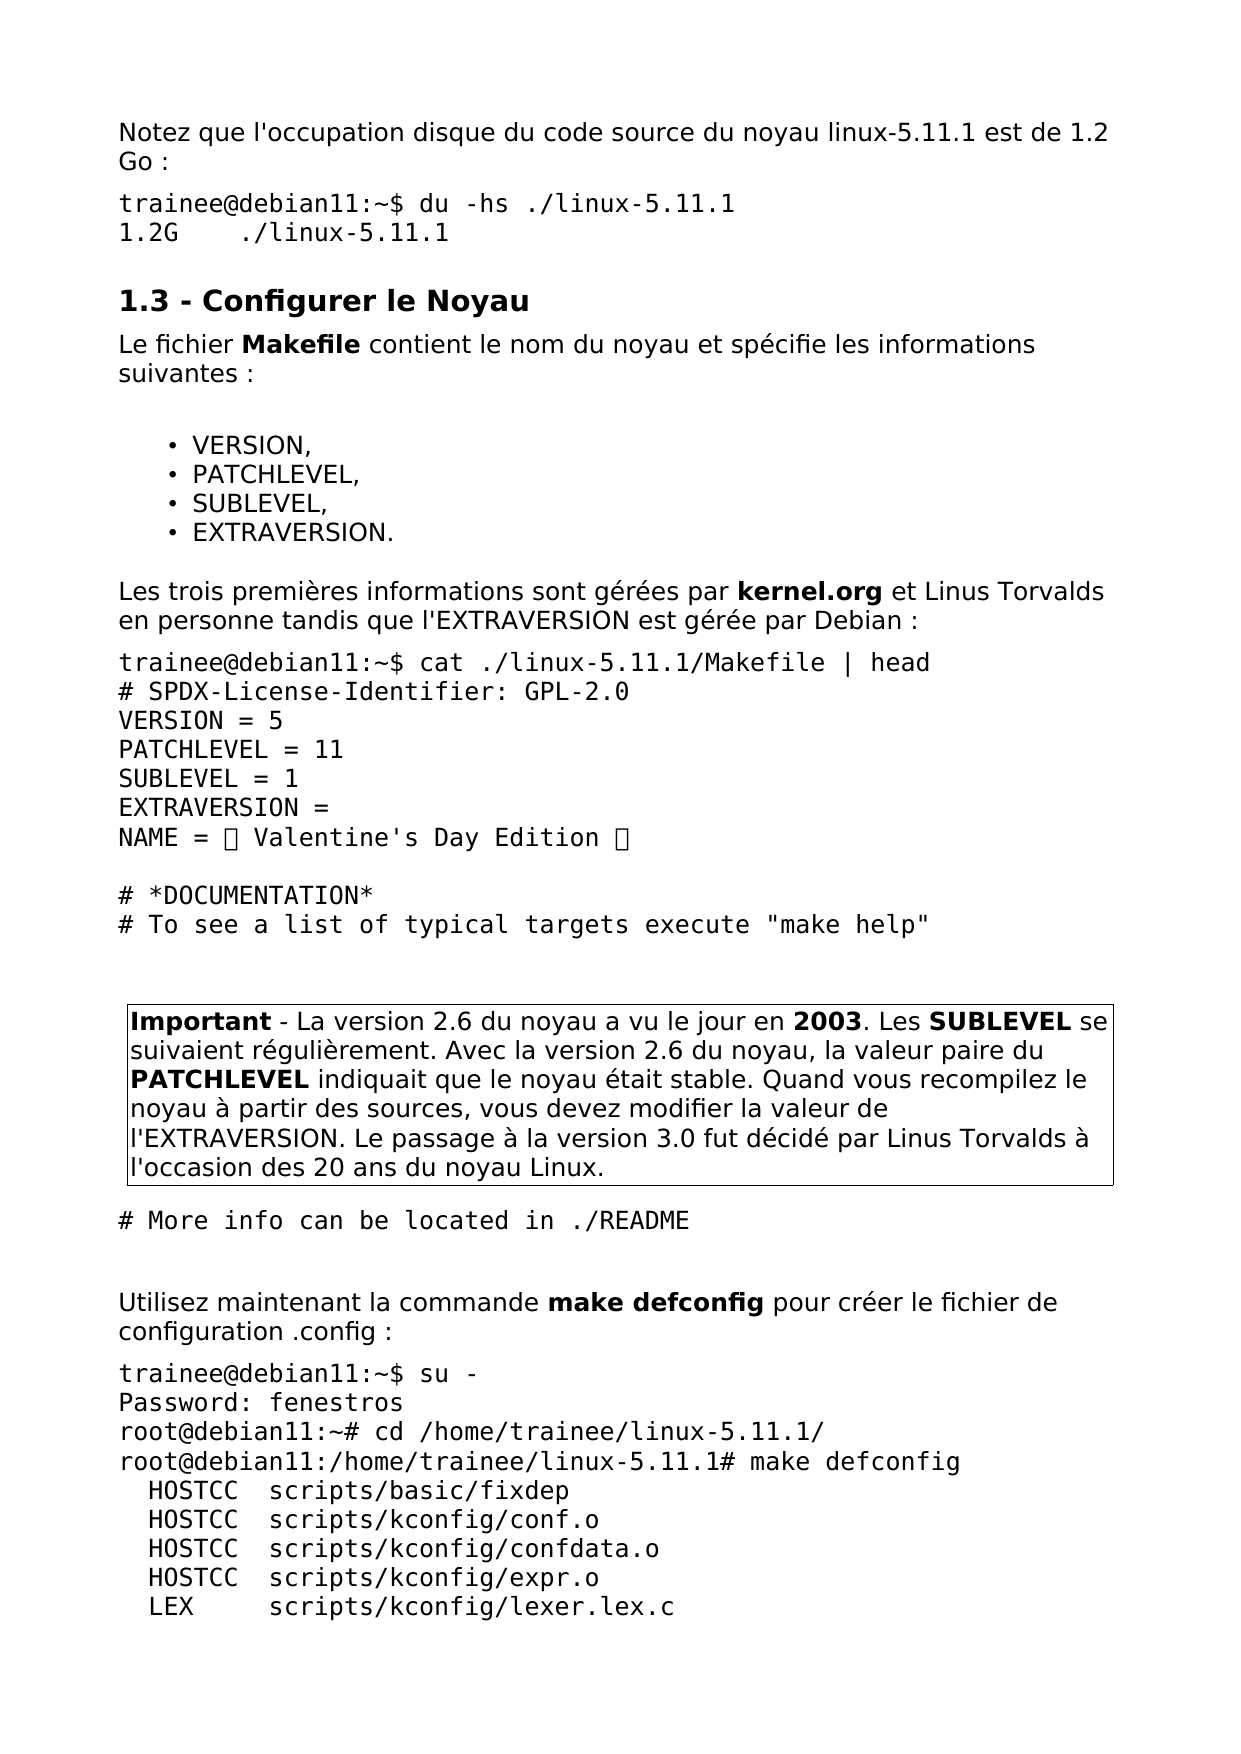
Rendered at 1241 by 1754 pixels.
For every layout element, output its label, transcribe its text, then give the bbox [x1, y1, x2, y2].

text Utilisez maintenant la commande make defconfig pour créer le fichier de configuration .config : [118, 1288, 1122, 1347]
list PATCHLEVEL, [177, 460, 1122, 489]
list SUBLEVEL, [177, 489, 1122, 518]
list EXTRAVERSION. [177, 518, 1122, 547]
subtitle 1.3 - Configurer le Noyau [118, 284, 1122, 318]
text # More info can be located in ./README [118, 1194, 1122, 1235]
text trainee@debian11:~$ su - Password: fenestros root@debian11:~# cd /home/trainee/linux-5.11.1/ root@debian11:/home/trainee/linux-5.11.1# make defconfig HOSTCC scripts/basic/fixdep HOSTCC scripts/kconfig/conf.o HOSTCC scripts/kconfig/confdata.o HOSTCC scripts/kconfig/expr.o LEX scripts/kconfig/lexer.lex.c [118, 1359, 1122, 1622]
text trainee@debian11:~$ cat ./linux-5.11.1/Makefile | head # SPDX-License-Identifier: GPL-2.0 VERSION = 5 PATCHLEVEL = 11 SUBLEVEL = 1 EXTRAVERSION = NAME = 💕 Valentine's Day Edition 💕 # *DOCUMENTATION* # To see a list of typical targets execute "make help" [118, 648, 1122, 980]
list VERSION, [177, 431, 1122, 460]
text Notez que l'occupation disque du code source du noyau linux-5.11.1 est de 1.2 Go : [118, 118, 1122, 176]
text trainee@debian11:~$ du -hs ./linux-5.11.1 1.2G ./linux-5.11.1 [118, 189, 1122, 247]
text Le fichier Makefile contient le nom du noyau et spécifie les informations suivantes : [118, 331, 1122, 389]
text Les trois premières informations sont gérées par kernel.org et Linus Torvalds en personne tandis que l'EXTRAVERSION est gérée par Debian : [118, 577, 1122, 635]
table_header Important - La version 2.6 du noyau a vu le jour en 2003. Les SUBLEVEL se suivaient régulièrement. Avec la version 2.6 du noyau, la valeur paire du PATCHLEVEL indiquait que le noyau était stable. Quand vous recompilez le noyau à partir des sources, vous devez modifier la valeur de l'EXTRAVERSION. Le passage à la version 3.0 fut décidé par Linus Torvalds à l'occasion des 20 ans du noyau Linux. [128, 1005, 1113, 1185]
